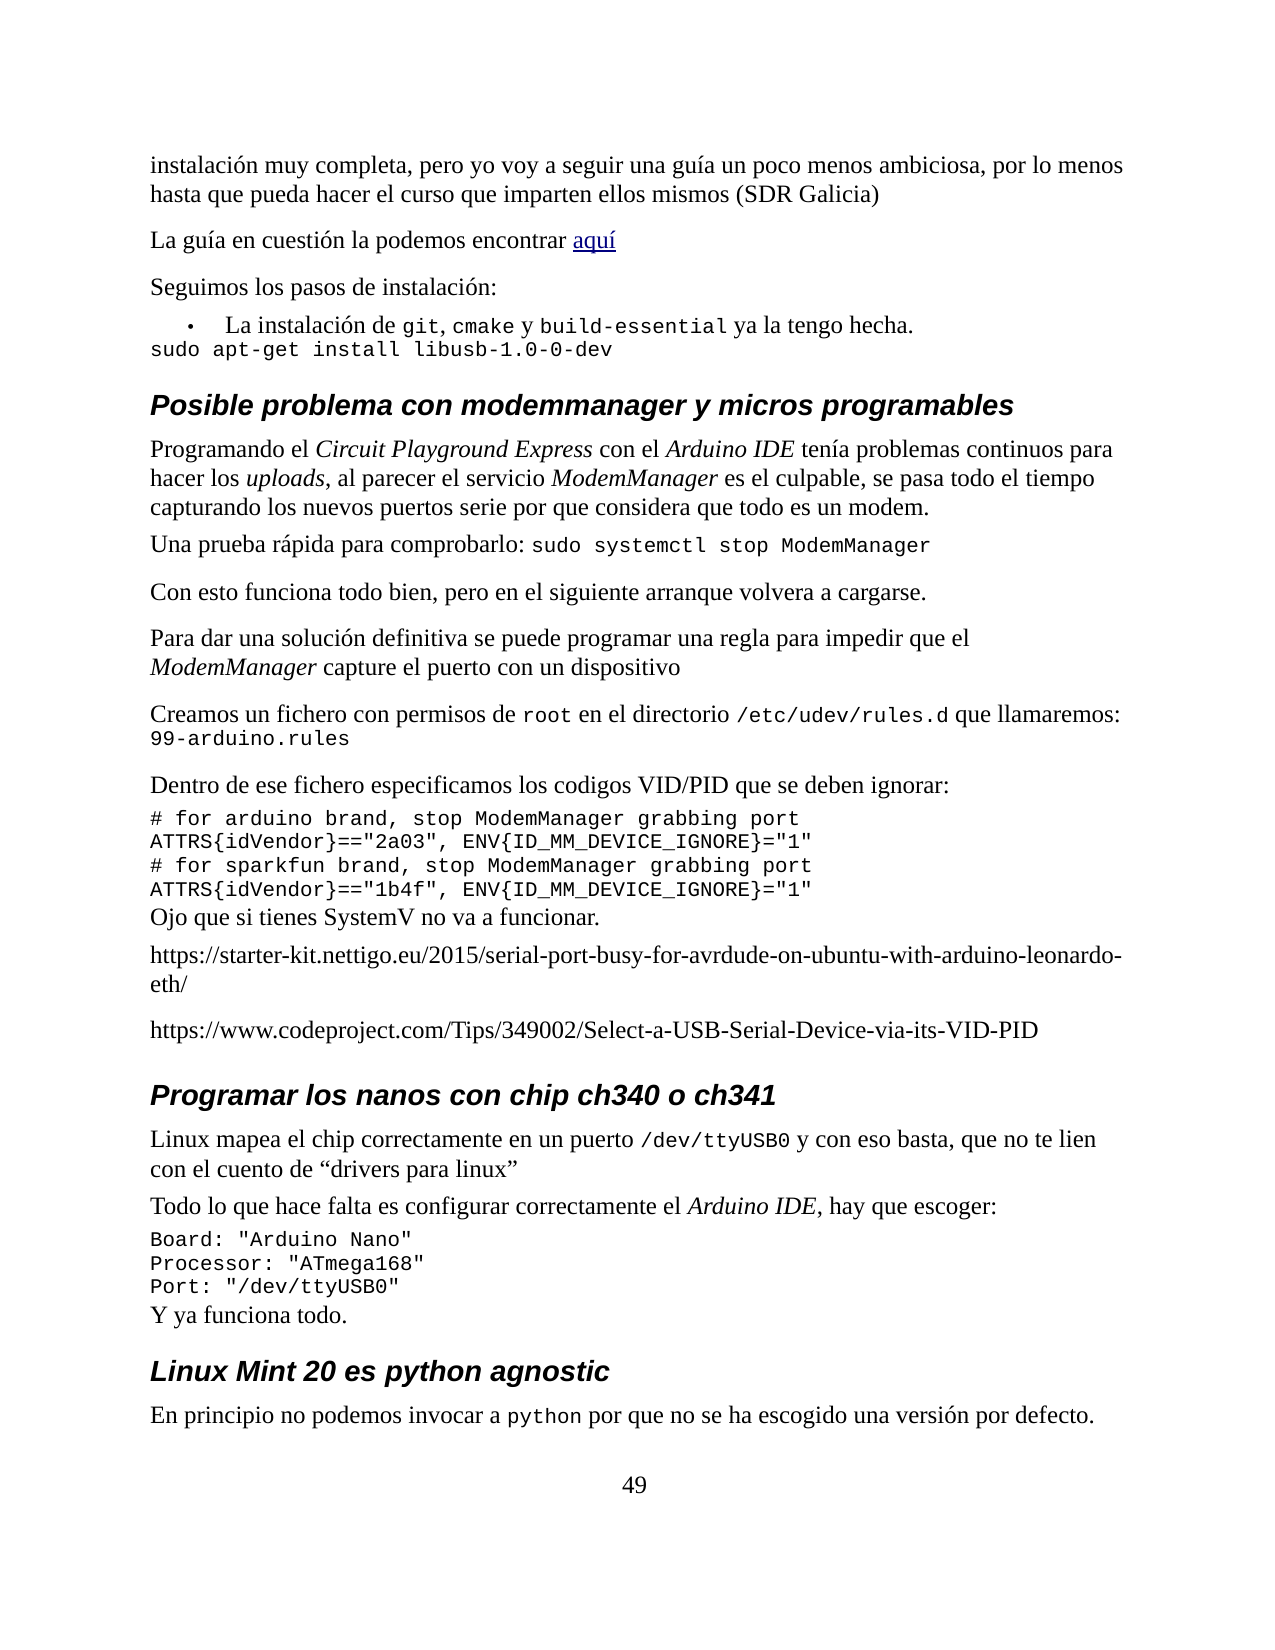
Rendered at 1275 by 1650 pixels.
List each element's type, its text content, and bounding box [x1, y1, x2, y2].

text Todo lo que hace falta es configurar correctamente el Arduino IDE, hay que escoger: [150, 1191, 1125, 1220]
text Con esto funciona todo bien, pero en el siguiente arranque volvera a cargarse. [150, 577, 1125, 606]
text Para dar una solución definitiva se puede programar una regla para impedir que el ModemManager capture el puerto con un dispositivo [150, 623, 1125, 681]
subtitle Programar los nanos con chip ch340 o ch341 [150, 1078, 1125, 1112]
text Y ya funciona todo. [150, 1300, 1125, 1329]
text Board: "Arduino Nano" [150, 1229, 1125, 1253]
text # for sparkfun brand, stop ModemManager grabbing port [150, 855, 1125, 879]
text Dentro de ese fichero especificamos los codigos VID/PID que se deben ignorar: [150, 770, 1125, 799]
text Seguimos los pasos de instalación: [150, 272, 1125, 301]
text Ojo que si tienes SystemV no va a funcionar. [150, 902, 1125, 931]
text sudo apt-get install libusb-1.0-0-dev [150, 339, 1125, 363]
list La instalación de git, cmake y build-essential ya la tengo hecha. [187, 310, 1125, 339]
text Port: "/dev/ttyUSB0" [150, 1276, 1125, 1300]
text La guía en cuestión la podemos encontrar aquí [150, 225, 1125, 254]
text Una prueba rápida para comprobarlo: sudo systemctl stop ModemManager [150, 529, 1125, 559]
text # for arduino brand, stop ModemManager grabbing port [150, 808, 1125, 831]
text https://starter-kit.nettigo.eu/2015/serial-port-busy-for-avrdude-on-ubuntu-with-arduino-leonardo-eth/ [150, 940, 1125, 997]
text Programando el Circuit Playground Express con el Arduino IDE tenía problemas continuos para hacer los uploads, al parecer el servicio ModemManager es el culpable, se pasa todo el tiempo capturando los nuevos puertos serie por que considera que todo es un modem. [150, 434, 1125, 520]
text instalación muy completa, pero yo voy a seguir una guía un poco menos ambiciosa, por lo menos hasta que pueda hacer el curso que imparten ellos mismos (SDR Galicia) [150, 150, 1125, 207]
subtitle Linux Mint 20 es python agnostic [150, 1354, 1125, 1387]
text Linux mapea el chip correctamente en un puerto /dev/ttyUSB0 y con eso basta, que no te lien con el cuento de “drivers para linux” [150, 1124, 1125, 1182]
subtitle Posible problema con modemmanager y micros programables [150, 388, 1125, 422]
text https://www.codeproject.com/Tips/349002/Select-a-USB-Serial-Device-via-its-VID-PID [150, 1015, 1125, 1044]
text ATTRS{idVendor}=="1b4f", ENV{ID_MM_DEVICE_IGNORE}="1" [150, 879, 1125, 902]
text En principio no podemos invocar a python por que no se ha escogido una versión por defecto. [150, 1400, 1125, 1429]
text ATTRS{idVendor}=="2a03", ENV{ID_MM_DEVICE_IGNORE}="1" [150, 831, 1125, 855]
text Creamos un fichero con permisos de root en el directorio /etc/udev/rules.d que llamaremos: 99-arduino.rules [150, 699, 1125, 752]
text Processor: "ATmega168" [150, 1253, 1125, 1276]
